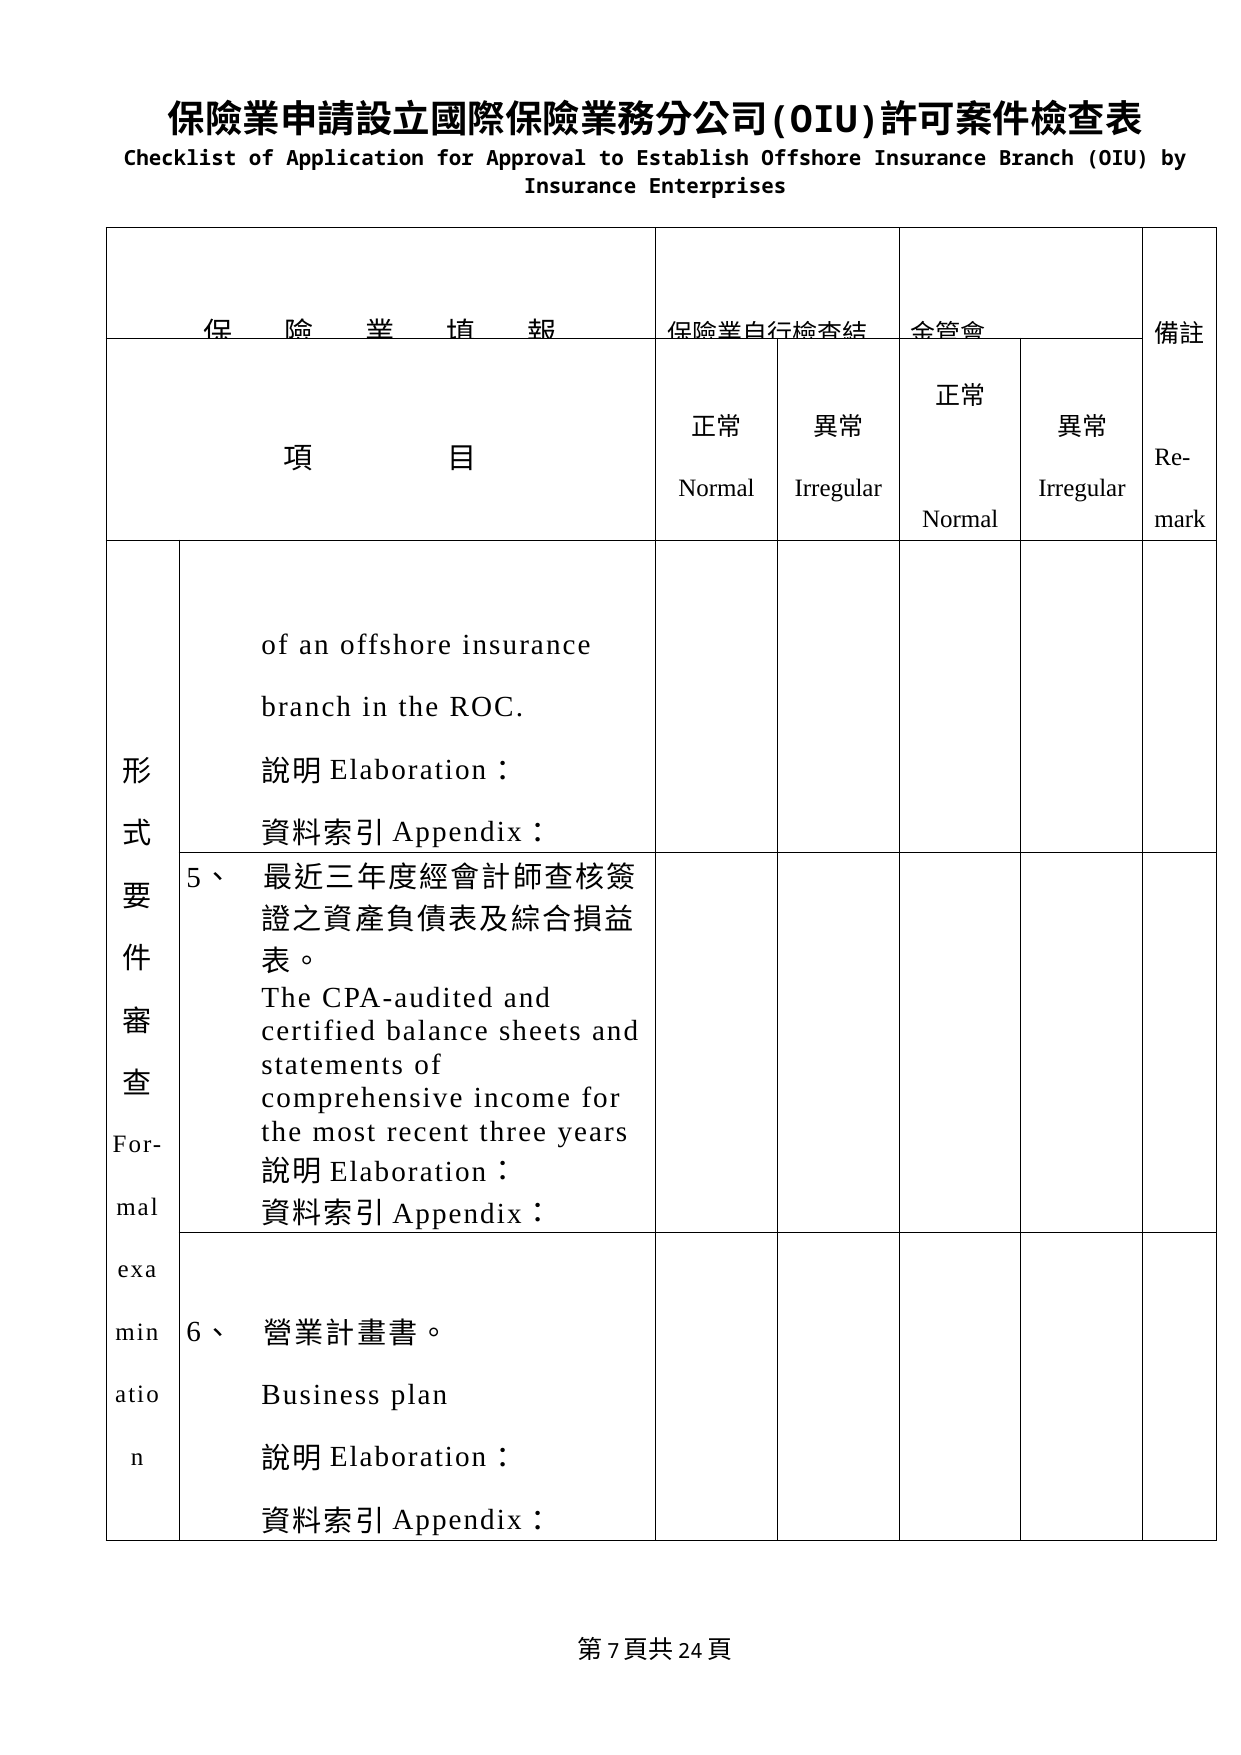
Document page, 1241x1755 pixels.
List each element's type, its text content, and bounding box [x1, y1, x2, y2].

table_cell [900, 1233, 1020, 1539]
table_cell [778, 541, 899, 852]
table_cell [778, 853, 899, 1232]
table_cell [778, 1233, 899, 1539]
table_cell [1021, 541, 1142, 852]
table_cell 項 目 [107, 339, 655, 539]
table_cell [1143, 853, 1216, 1232]
table_cell [656, 853, 777, 1232]
table_cell [1143, 1233, 1216, 1539]
table_cell of an offshore insurance branch in the ROC. 說明Elaboration： 資料索引Appendix： [180, 541, 655, 852]
table_cell 異常Irregular [1021, 339, 1142, 539]
table_cell [900, 853, 1020, 1232]
table_cell 形式要件審查For-mal examination [107, 541, 179, 1539]
table_header 保險業自行檢查結果 Self-check result [656, 228, 899, 338]
table_cell [656, 1233, 777, 1539]
table_cell 最近三年度經會計師查核簽證之資產負債表及綜合損益表。 The CPA-audited and certified balance sheets and statements of comprehensive income for the most recent three years 說明Elaboration： 資料索引Appendix： [180, 853, 655, 1232]
table_cell 營業計畫書。 Business plan 說明Elaboration： 資料索引Appendix： [180, 1233, 655, 1539]
table_header 備註 Re- mark [1143, 228, 1216, 539]
table_cell [656, 541, 777, 852]
table_cell [1021, 853, 1142, 1232]
table_cell [900, 541, 1020, 852]
table_header 金管會 審查意見 FSC review opinion [900, 228, 1142, 338]
table_cell 正常 Normal [900, 339, 1020, 539]
table_cell 異常Irregular [778, 339, 899, 539]
table_cell [1021, 1233, 1142, 1539]
table_cell [1143, 541, 1216, 852]
table_header 保 險 業 填 報 Filled by insurance enterprise [107, 228, 655, 338]
table_cell 正常 Normal [656, 339, 777, 539]
